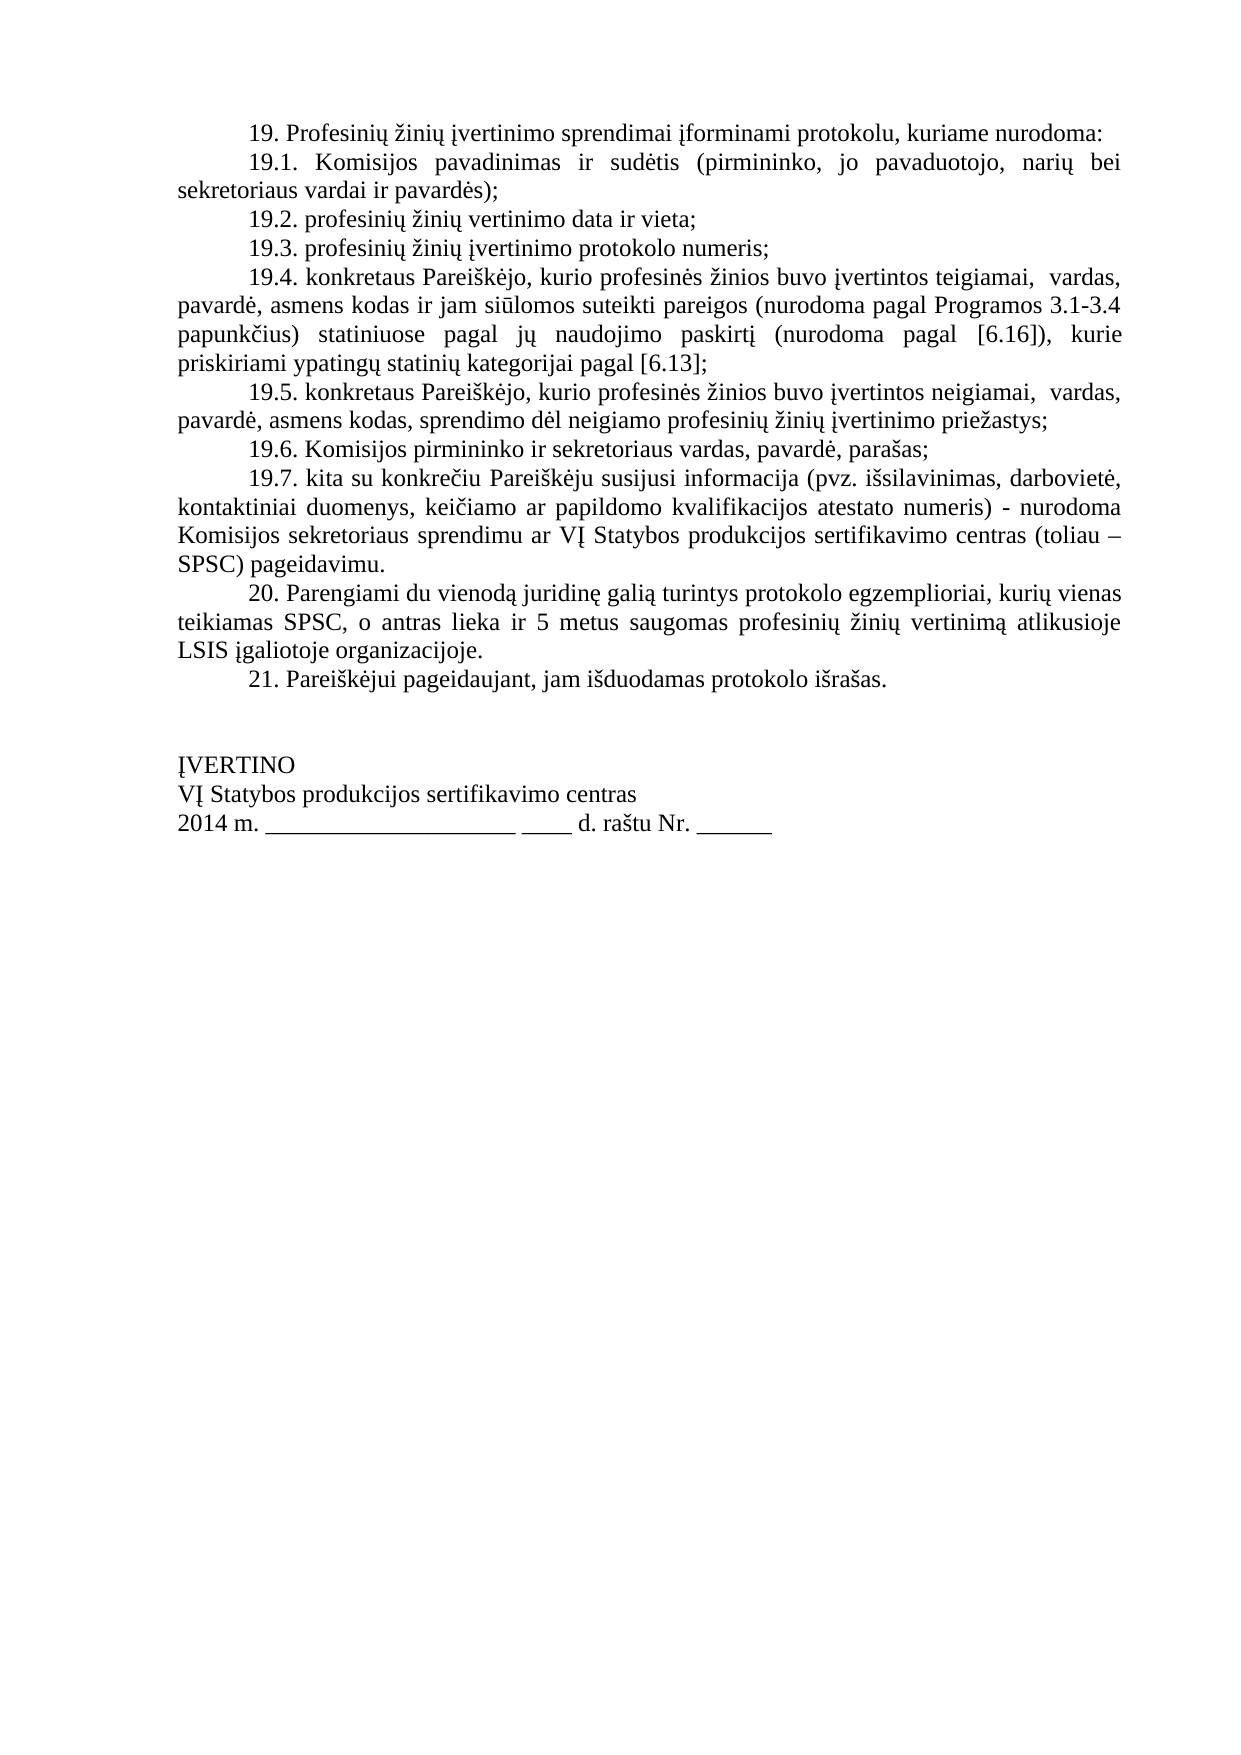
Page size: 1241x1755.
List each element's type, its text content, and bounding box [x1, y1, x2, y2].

text 19.1. Komisijos pavadinimas ir sudėtis (pirmininko, jo pavaduotojo, narių bei sekretoriaus vardai ir pavardės); [177, 147, 1122, 204]
text 19.6. Komisijos pirmininko ir sekretoriaus vardas, pavardė, parašas; [177, 434, 1122, 463]
text VĮ Statybos produkcijos sertifikavimo centras [177, 779, 1122, 808]
text 20. Parengiami du vienodą juridinę galią turintys protokolo egzemplioriai, kurių vienas teikiamas SPSC, o antras lieka ir 5 metus saugomas profesinių žinių vertinimą atlikusioje LSIS įgaliotoje organizacijoje. [177, 578, 1122, 664]
text 21. Pareiškėjui pageidaujant, jam išduodamas protokolo išrašas. [177, 664, 1122, 693]
text 19.7. kita su konkrečiu Pareiškėju susijusi informacija (pvz. išsilavinimas, darbovietė, kontaktiniai duomenys, keičiamo ar papildomo kvalifikacijos atestato numeris) - nurodoma Komisijos sekretoriaus sprendimu ar VĮ Statybos produkcijos sertifikavimo centras (toliau – SPSC) pageidavimu. [177, 463, 1122, 578]
text 19.5. konkretaus Pareiškėjo, kurio profesinės žinios buvo įvertintos neigiamai, vardas, pavardė, asmens kodas, sprendimo dėl neigiamo profesinių žinių įvertinimo priežastys; [177, 377, 1122, 434]
text 19. Profesinių žinių įvertinimo sprendimai įforminami protokolu, kuriame nurodoma: [177, 118, 1122, 147]
text ĮVERTINO [177, 751, 1122, 779]
text 19.2. profesinių žinių vertinimo data ir vieta; [177, 204, 1122, 233]
text 19.4. konkretaus Pareiškėjo, kurio profesinės žinios buvo įvertintos teigiamai, vardas, pavardė, asmens kodas ir jam siūlomos suteikti pareigos (nurodoma pagal Programos 3.1-3.4 papunkčius) statiniuose pagal jų naudojimo paskirtį (nurodoma pagal [6.16]), kurie priskiriami ypatingų statinių kategorijai pagal [6.13]; [177, 262, 1122, 377]
text 19.3. profesinių žinių įvertinimo protokolo numeris; [177, 233, 1122, 262]
text 2014 m. ____________________ ____ d. raštu Nr. ______ [177, 808, 1122, 837]
